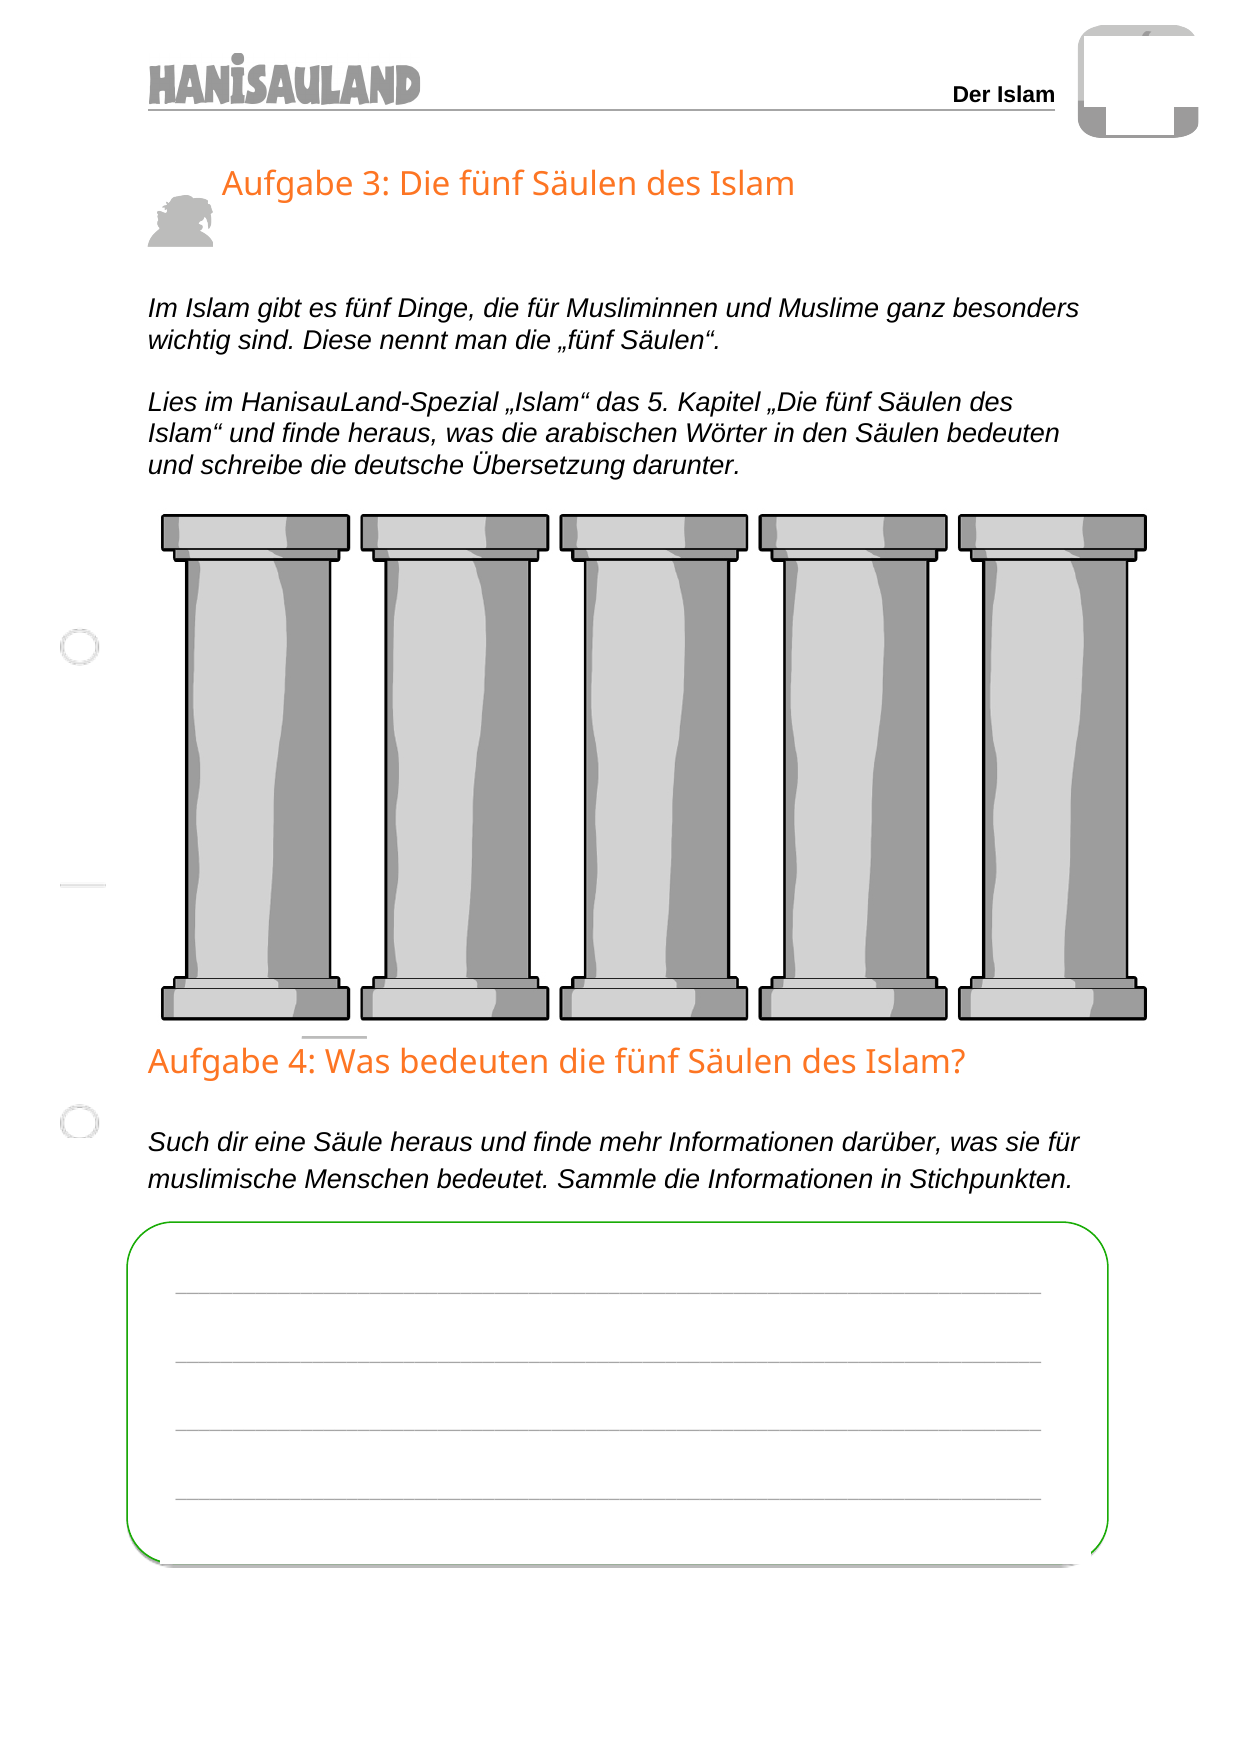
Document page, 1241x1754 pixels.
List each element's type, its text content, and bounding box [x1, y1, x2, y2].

text ____________________________________________________________________________ [175, 1479, 1076, 1502]
text Aufgabe 3: Die fünf Säulen des Islam [148, 159, 1093, 247]
text ____________________________________________________________________________ [175, 1273, 1076, 1296]
text Im Islam gibt es fünf Dinge, die für Musliminnen und Muslime ganz besonders wichtig sind. Diese nennt man die „fünf Säulen“. [148, 292, 1093, 386]
text Such dir eine Säule heraus und finde mehr Informationen darüber, was sie für muslimische Menschen bedeutet. Sammle die Informationen in Stichpunkten. [148, 1121, 1093, 1196]
text ____________________________________________________________________________ [175, 1342, 1076, 1364]
text ____________________________________________________________________________ [175, 1410, 1076, 1433]
text Lies im HanisauLand-Spezial „Islam“ das 5. Kapitel „Die fünf Säulen des Islam“ und finde heraus, was die arabischen Wörter in den Säulen bedeuten und schreibe die deutsche Übersetzung darunter. [148, 386, 1093, 480]
text Aufgabe 4: Was bedeuten die fünf Säulen des Islam? [148, 1036, 1093, 1083]
